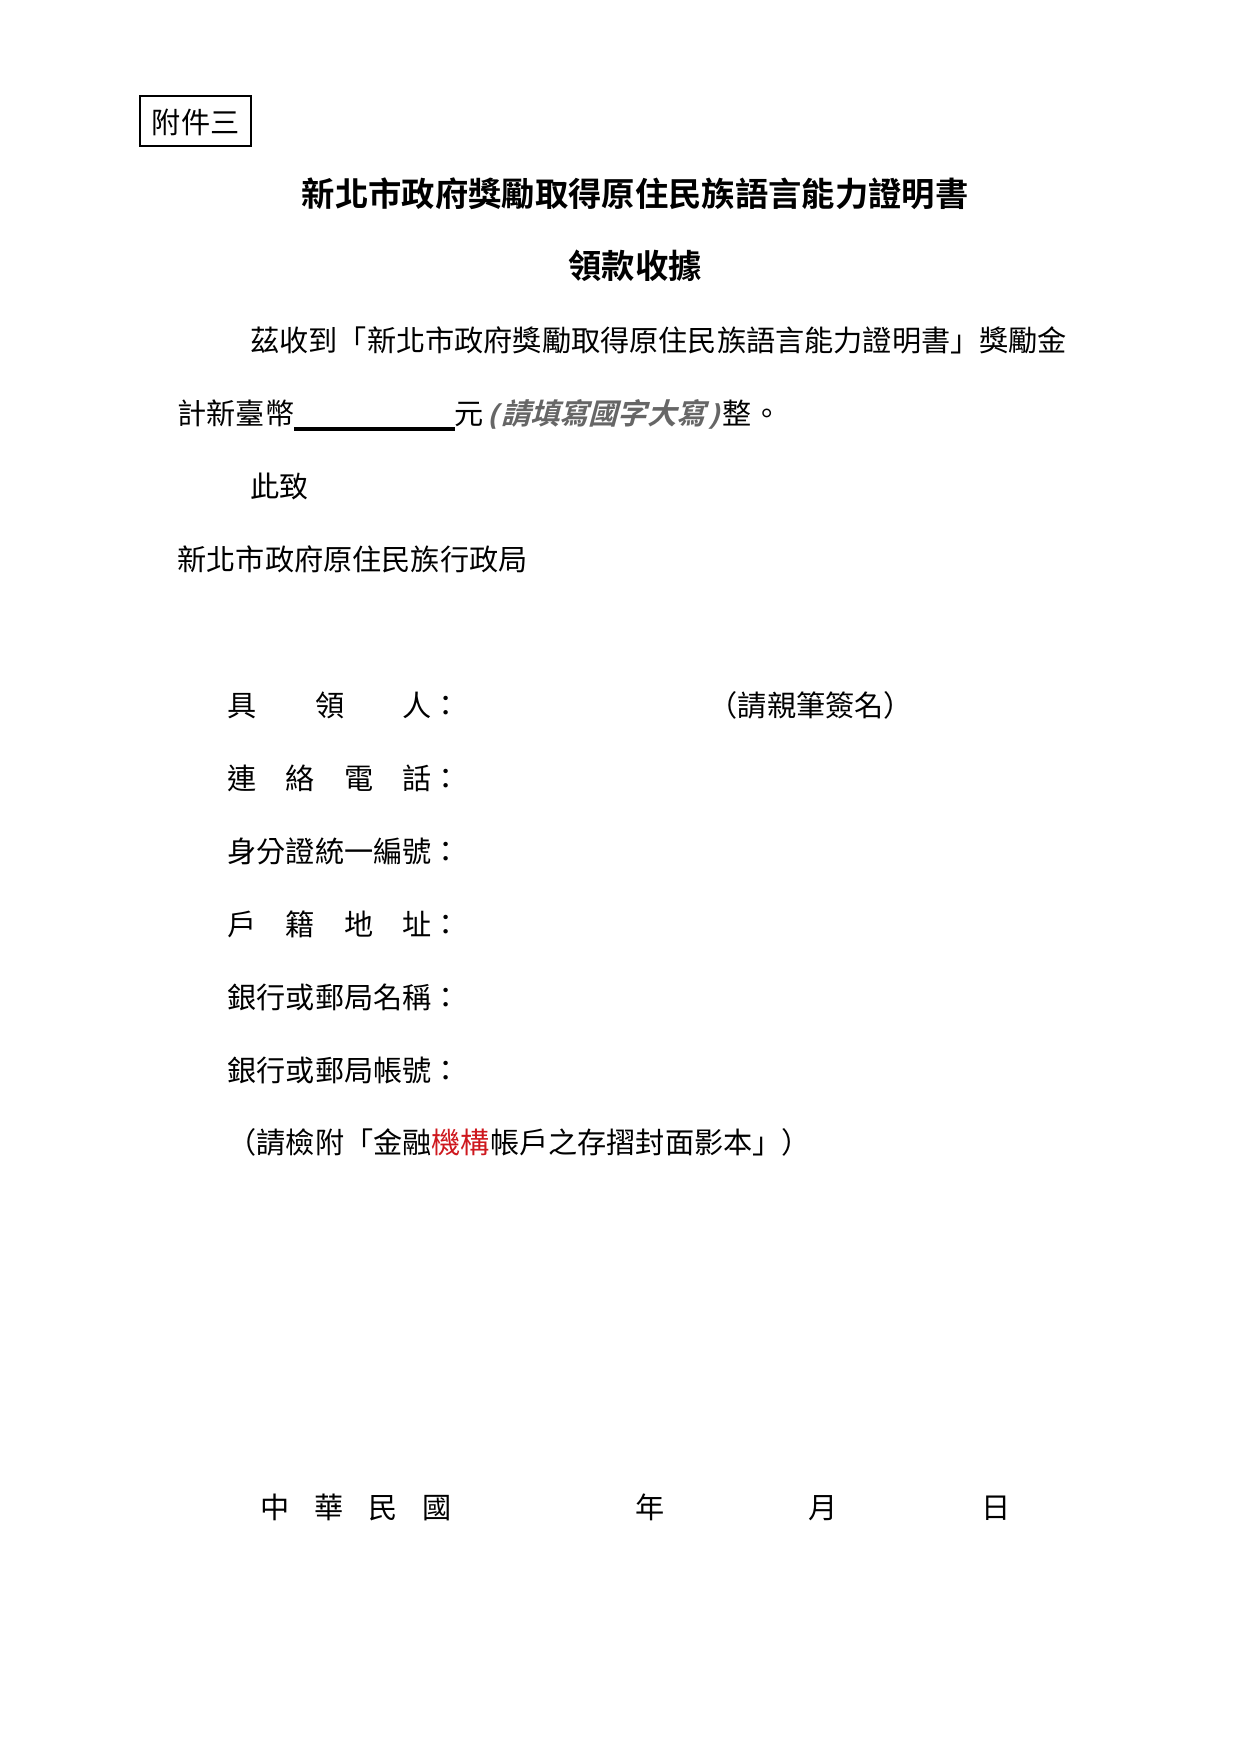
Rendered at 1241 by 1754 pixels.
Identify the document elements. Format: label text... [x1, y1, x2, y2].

text 新北市政府原住民族行政局 [177, 512, 1093, 585]
text 戶 籍 地 址： [227, 877, 1093, 950]
text 具 領 人： （請親筆簽名） [227, 658, 1093, 731]
text 新北市政府獎勵取得原住民族語言能力證明書 [177, 148, 1093, 221]
text 連 絡 電 話： [227, 731, 1093, 804]
text 茲收到「新北市政府獎勵取得原住民族語言能力證明書」獎勵金計新臺幣 元(請填寫國字大寫)整。 [177, 293, 1093, 439]
text 銀行或郵局帳號： [227, 1023, 1093, 1096]
text 領款收據 [177, 221, 1093, 293]
text 銀行或郵局名稱： [227, 950, 1093, 1023]
text 中華民國 年 月 日 [177, 1460, 1093, 1533]
text （請檢附「金融機構帳戶之存摺封面影本」） [227, 1096, 1093, 1168]
text 此致 [177, 439, 1093, 512]
text 附件三 [141, 100, 250, 142]
text 身分證統一編號： [227, 804, 1093, 877]
